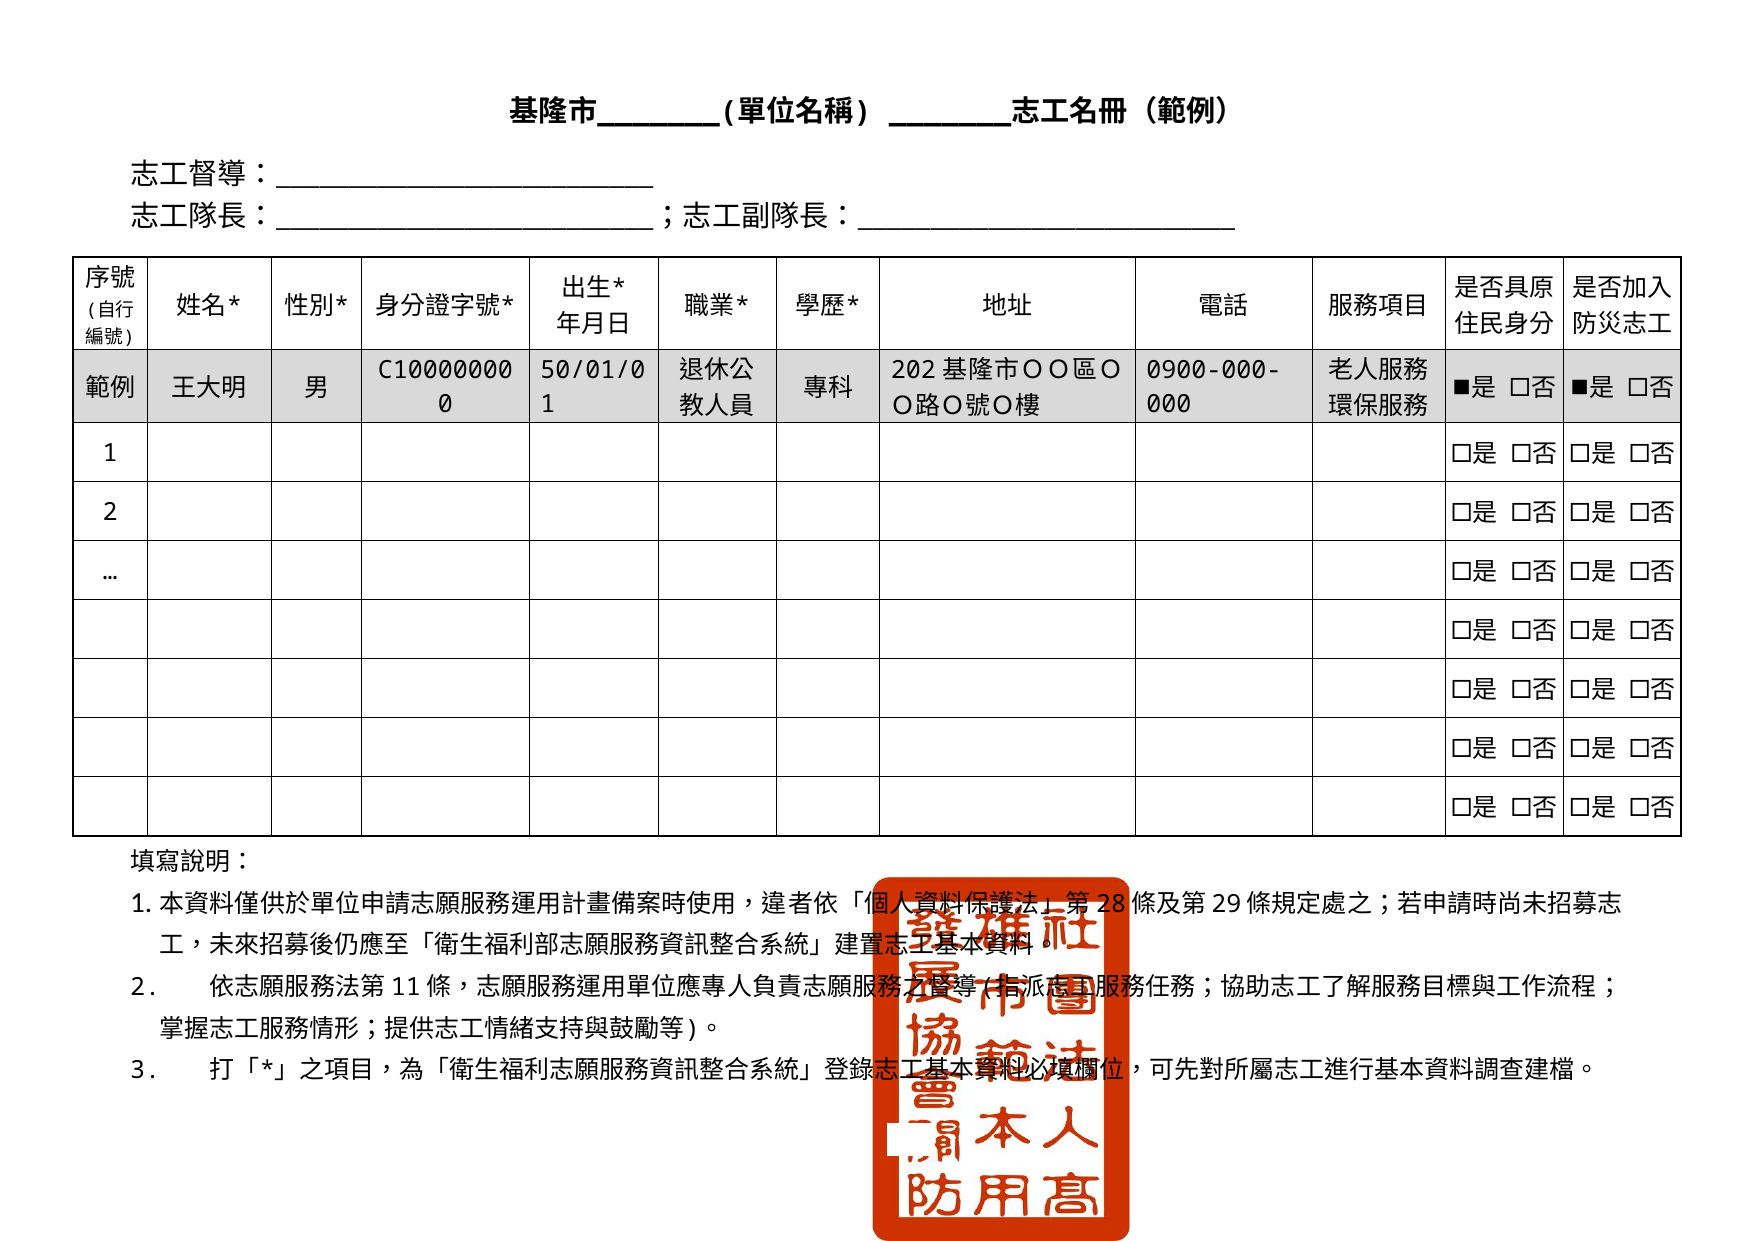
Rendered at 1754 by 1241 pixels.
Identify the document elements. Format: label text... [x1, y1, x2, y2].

table_cell 是 否 [1564, 600, 1680, 658]
table_cell [530, 541, 658, 599]
table_cell [148, 541, 271, 599]
table_cell [1313, 718, 1445, 776]
table_cell 1 [74, 423, 147, 481]
table_cell [1136, 423, 1312, 481]
table_cell [659, 482, 776, 540]
table_cell [659, 718, 776, 776]
table_cell C100000000 [362, 350, 529, 422]
table_cell [272, 659, 361, 717]
table_cell [530, 659, 658, 717]
table_cell [1313, 659, 1445, 717]
table_header 出生* 年月日 [530, 258, 658, 348]
table_cell [1313, 482, 1445, 540]
table_cell 是 否 [1564, 777, 1680, 835]
table_cell [880, 718, 1135, 776]
table_cell [272, 777, 361, 835]
table_cell [74, 659, 147, 717]
table_cell 是 否 [1564, 350, 1680, 422]
table_header 是否具原住民身分 [1446, 258, 1563, 348]
table_cell 是 否 [1446, 350, 1563, 422]
table_header 服務項目 [1313, 258, 1445, 348]
table_header 姓名* [148, 258, 271, 348]
table_cell 是 否 [1564, 659, 1680, 717]
text 填寫說明： [130, 837, 1624, 879]
table_header 序號 (自行編號) [74, 258, 147, 348]
table_header 身分證字號* [362, 258, 529, 348]
table_cell [148, 777, 271, 835]
table_cell [880, 777, 1135, 835]
table_header 是否加入 防災志工 [1564, 258, 1680, 348]
table_cell 是 否 [1446, 423, 1563, 481]
table_cell [272, 541, 361, 599]
table_cell [659, 777, 776, 835]
table_cell [362, 541, 529, 599]
table_cell [362, 659, 529, 717]
table_cell [272, 718, 361, 776]
table_cell 是 否 [1564, 718, 1680, 776]
table_cell 是 否 [1446, 482, 1563, 540]
table_cell 是 否 [1446, 600, 1563, 658]
table_cell [880, 482, 1135, 540]
table_cell [1313, 541, 1445, 599]
table_cell [1136, 541, 1312, 599]
table_cell [74, 777, 147, 835]
table_cell [1136, 600, 1312, 658]
table_cell 是 否 [1564, 541, 1680, 599]
table_cell [880, 600, 1135, 658]
list 本資料僅供於單位申請志願服務運用計畫備案時使用，違者依「個人資料保護法」第28條及第29條規定處之；若申請時尚未招募志工，未來招募後仍應至「衛生福利部志願服務資訊整合系統」建置志工基本資料。 [1130, 879, 1624, 962]
table_cell 退休公教人員 [659, 350, 776, 422]
list 打「*」之項目，為「衛生福利志願服務資訊整合系統」登錄志工基本資料必填欄位，可先對所屬志工進行基本資料調查建檔。 [130, 1045, 872, 1087]
text 志工督導：__________________________ [130, 151, 1624, 193]
table_cell [530, 482, 658, 540]
table_cell [659, 541, 776, 599]
table_cell [362, 718, 529, 776]
table_cell [530, 718, 658, 776]
table_cell [659, 423, 776, 481]
table_cell 是 否 [1564, 423, 1680, 481]
table_cell [1136, 718, 1312, 776]
table_cell 是 否 [1446, 718, 1563, 776]
table_cell [362, 482, 529, 540]
table_cell [148, 600, 271, 658]
table_cell 是 否 [1446, 659, 1563, 717]
table_cell 是 否 [1564, 482, 1680, 540]
table_cell [659, 600, 776, 658]
table_cell [880, 659, 1135, 717]
table_cell [148, 718, 271, 776]
table_cell [362, 600, 529, 658]
table_cell [1313, 600, 1445, 658]
table_cell 2 [74, 482, 147, 540]
table_cell 範例 [74, 350, 147, 422]
table_header 電話 [1136, 258, 1312, 348]
table_cell [777, 541, 879, 599]
table_cell 男 [272, 350, 361, 422]
table_cell [530, 423, 658, 481]
table_cell 0900-000-000 [1136, 350, 1312, 422]
table_cell [777, 600, 879, 658]
table_cell [777, 777, 879, 835]
table_cell [272, 600, 361, 658]
table_header 學歷* [777, 258, 879, 348]
table_cell 50/01/01 [530, 350, 658, 422]
list 打「*」之項目，為「衛生福利志願服務資訊整合系統」登錄志工基本資料必填欄位，可先對所屬志工進行基本資料調查建檔。 [1130, 1045, 1624, 1087]
text 志工隊長：__________________________；志工副隊長：__________________________ [130, 193, 1624, 234]
table_header 地址 [880, 258, 1135, 348]
table_cell [530, 600, 658, 658]
list 依志願服務法第11條，志願服務運用單位應專人負責志願服務之督導(指派志工服務任務；協助志工了解服務目標與工作流程；掌握志工服務情形；提供志工情緒支持與鼓勵等)。 [130, 962, 872, 1045]
table_cell [362, 423, 529, 481]
table_cell [1136, 777, 1312, 835]
table_cell [148, 482, 271, 540]
list 依志願服務法第11條，志願服務運用單位應專人負責志願服務之督導(指派志工服務任務；協助志工了解服務目標與工作流程；掌握志工服務情形；提供志工情緒支持與鼓勵等)。 [1130, 962, 1624, 1045]
table_cell 202基隆市ＯＯ區ＯＯ路Ｏ號Ｏ樓 [880, 350, 1135, 422]
list 本資料僅供於單位申請志願服務運用計畫備案時使用，違者依「個人資料保護法」第28條及第29條規定處之；若申請時尚未招募志工，未來招募後仍應至「衛生福利部志願服務資訊整合系統」建置志工基本資料。 [130, 879, 872, 962]
table_header 性別* [272, 258, 361, 348]
table_cell [530, 777, 658, 835]
table_cell [272, 423, 361, 481]
table_cell [880, 541, 1135, 599]
table_cell [272, 482, 361, 540]
table_cell [74, 600, 147, 658]
table_header 職業* [659, 258, 776, 348]
table_cell … [74, 541, 147, 599]
table_cell [148, 423, 271, 481]
table_cell [880, 423, 1135, 481]
table_cell 是 否 [1446, 541, 1563, 599]
table_cell [362, 777, 529, 835]
table_cell [659, 659, 776, 717]
table_cell [777, 718, 879, 776]
table_cell [148, 659, 271, 717]
table_cell [1313, 777, 1445, 835]
table_cell [777, 482, 879, 540]
table_cell 王大明 [148, 350, 271, 422]
table_cell 老人服務 環保服務 [1313, 350, 1445, 422]
table_cell 是 否 [1446, 777, 1563, 835]
table_cell 專科 [777, 350, 879, 422]
table_cell [1136, 482, 1312, 540]
table_cell [1136, 659, 1312, 717]
table_cell [777, 659, 879, 717]
table_cell [777, 423, 879, 481]
table_cell [1313, 423, 1445, 481]
table_cell [74, 718, 147, 776]
